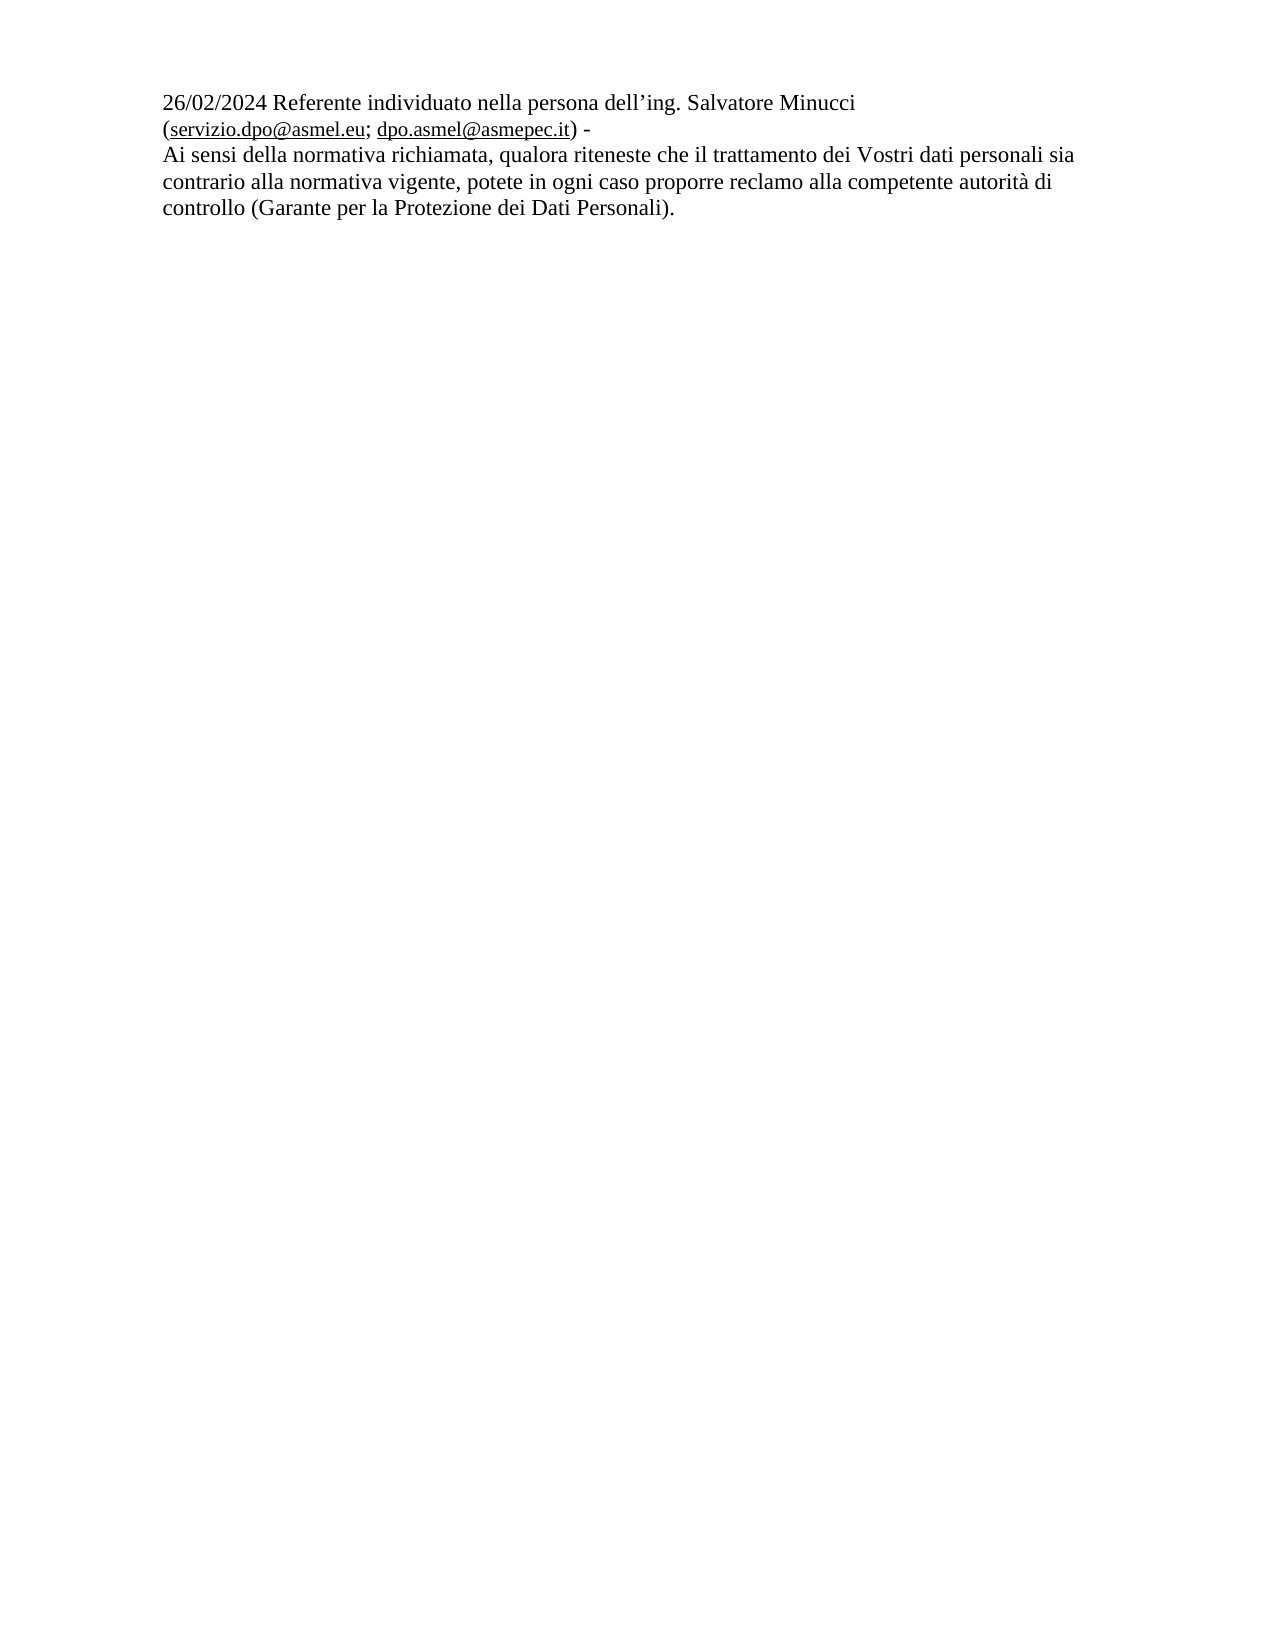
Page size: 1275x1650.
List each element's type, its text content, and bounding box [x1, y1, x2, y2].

text 26/02/2024 Referente individuato nella persona dell’ing. Salvatore Minucci (servizio.dpo@asmel.eu; dpo.asmel@asmepec.it) - [162, 89, 1122, 141]
text Ai sensi della normativa richiamata, qualora riteneste che il trattamento dei Vostri dati personali sia contrario alla normativa vigente, potete in ogni caso proporre reclamo alla competente autorità di controllo (Garante per la Protezione dei Dati Personali). [162, 141, 1122, 220]
